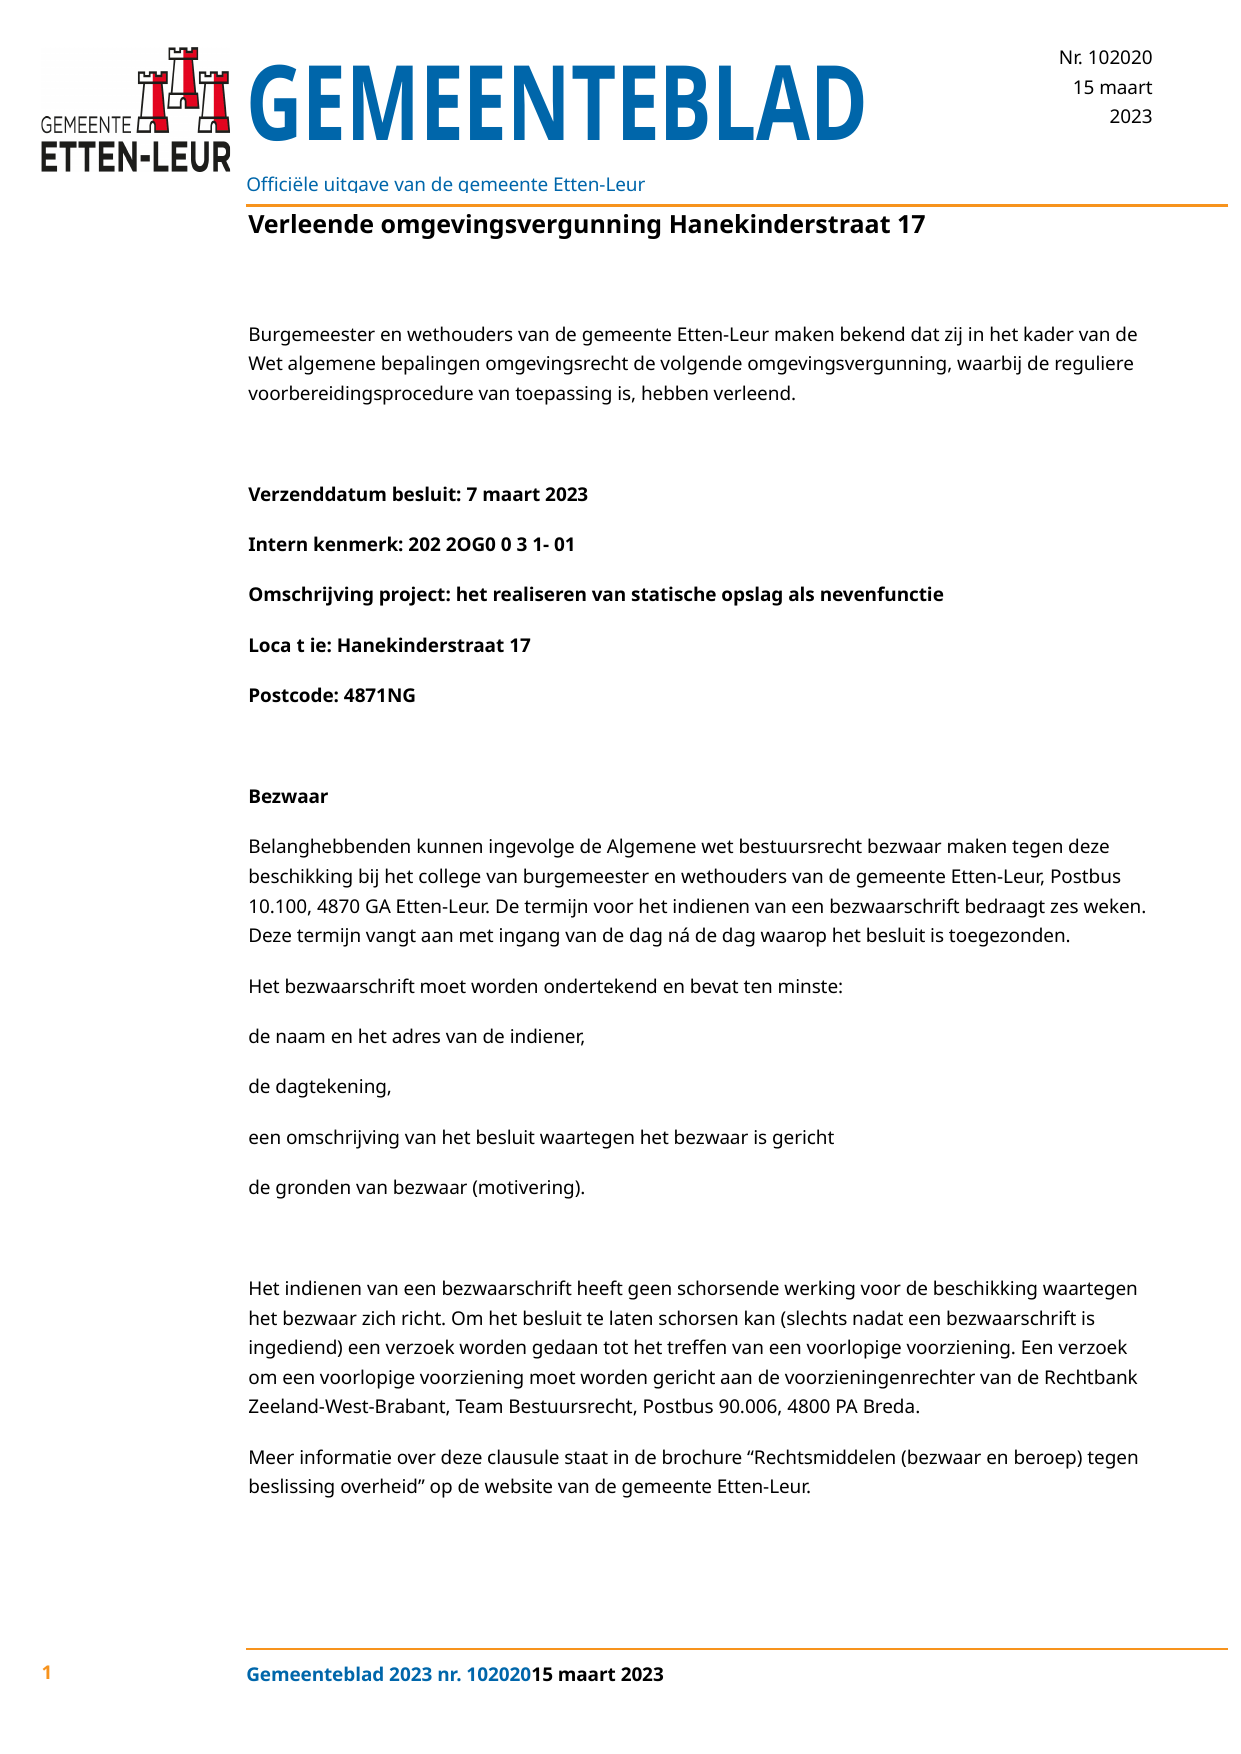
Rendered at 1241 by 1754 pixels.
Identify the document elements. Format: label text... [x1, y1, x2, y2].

text de dagtekening, [248, 1074, 1152, 1099]
text de naam en het adres van de indiener, [248, 1023, 1152, 1049]
picture [41, 47, 231, 172]
text Bezwaar [248, 783, 1152, 809]
text Meer informatie over deze clausule staat in de brochure “Rechtsmiddelen (bezwaar en beroep) tegen beslissing overheid” op de website van de gemeente Etten-Leur. [248, 1444, 1152, 1499]
text Postcode: 4871NG [248, 682, 1152, 708]
text Verzenddatum besluit: 7 maart 2023 [248, 481, 1152, 506]
text Het indienen van een bezwaarschrift heeft geen schorsende werking voor de beschikking waartegen het bezwaar zich richt. Om het besluit te laten schorsen kan (slechts nadat een bezwaarschrift is ingediend) een verzoek worden gedaan tot het treffen van een voorlopige voorziening. Een verzoek om een voorlopige voorziening moet worden gericht aan de voorzieningenrechter van de Rechtbank Zeeland-West-Brabant, Team Bestuursrecht, Postbus 90.006, 4800 PA Breda. [248, 1275, 1152, 1419]
text Intern kenmerk: 202 2OG0 0 3 1- 01 [248, 531, 1152, 557]
text Het bezwaarschrift moet worden ondertekend en bevat ten minste: [248, 973, 1152, 998]
text Burgemeester en wethouders van de gemeente Etten-Leur maken bekend dat zij in het kader van de Wet algemene bepalingen omgevingsrecht de volgende omgevingsvergunning, waarbij de reguliere voorbereidingsprocedure van toepassing is, hebben verleend. [248, 321, 1152, 406]
text een omschrijving van het besluit waartegen het bezwaar is gericht [248, 1124, 1152, 1150]
text Verleende omgevingsvergunning Hanekinderstraat 17 [248, 207, 1152, 241]
text Loca t ie: Hanekinderstraat 17 [248, 632, 1152, 658]
text de gronden van bezwaar (motivering). [248, 1174, 1152, 1200]
text Belanghebbenden kunnen ingevolge de Algemene wet bestuursrecht bezwaar maken tegen deze beschikking bij het college van burgemeester en wethouders van de gemeente Etten-Leur, Postbus 10.100, 4870 GA Etten-Leur. De termijn voor het indienen van een bezwaarschrift bedraagt zes weken. Deze termijn vangt aan met ingang van de dag ná de dag waarop het besluit is toegezonden. [248, 834, 1152, 948]
text Omschrijving project: het realiseren van statische opslag als nevenfunctie [248, 582, 1152, 607]
